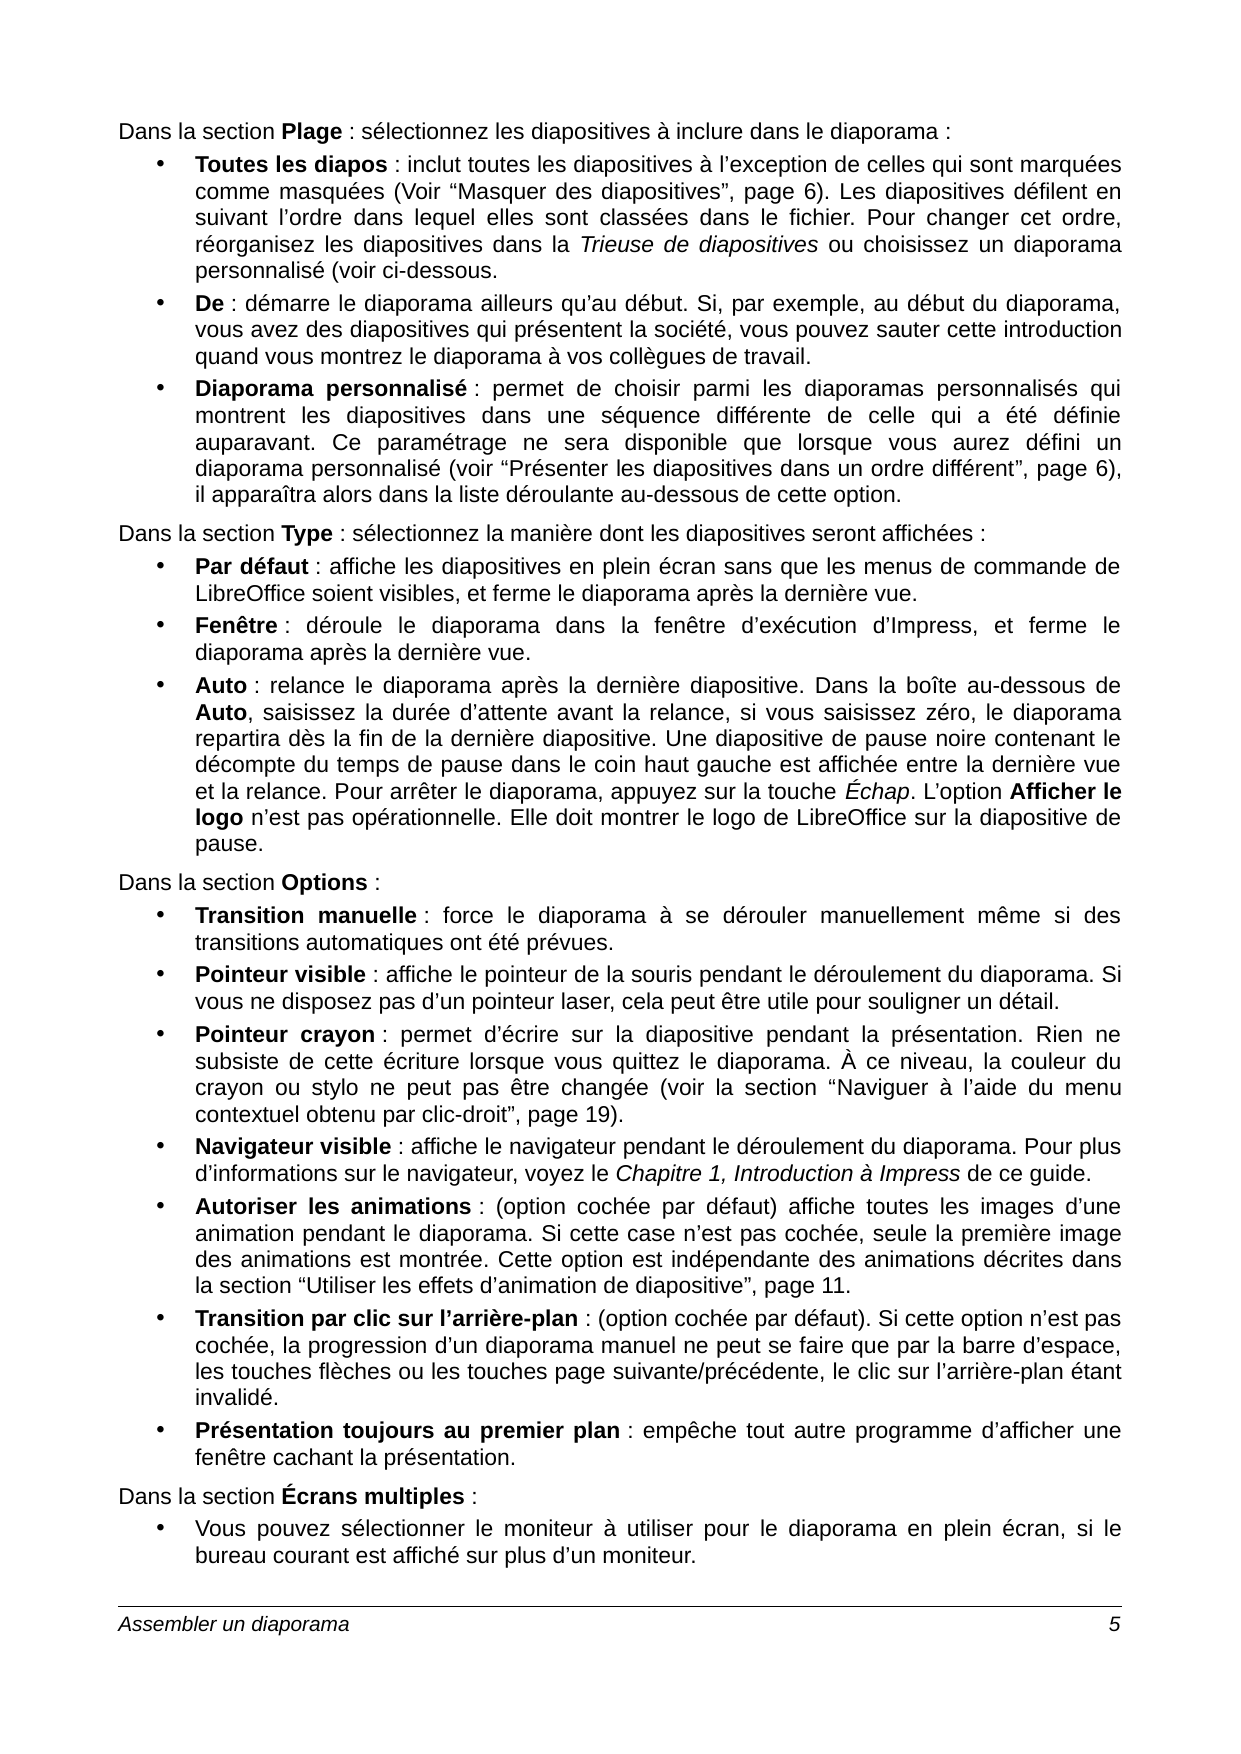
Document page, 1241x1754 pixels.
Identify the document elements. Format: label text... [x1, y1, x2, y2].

list Transition par clic sur l’arrière-plan : (option cochée par défaut). Si cette option n’est pas cochée, la progression d’un diaporama manuel ne peut se faire que par la barre d’espace, les touches flèches ou les touches page suivante/précédente, le clic sur l’arrière-plan étant invalidé. [156, 1305, 1122, 1411]
list Autoriser les animations : (option cochée par défaut) affiche toutes les images d’une animation pendant le diaporama. Si cette case n’est pas cochée, seule la première image des animations est montrée. Cette option est indépendante des animations décrites dans la section “Utiliser les effets d’animation de diapositive”, page 11. [156, 1193, 1122, 1298]
list Auto : relance le diaporama après la dernière diapositive. Dans la boîte au-dessous de Auto, saisissez la durée d’attente avant la relance, si vous saisissez zéro, le diaporama repartira dès la fin de la dernière diapositive. Une diapositive de pause noire contenant le décompte du temps de pause dans le coin haut gauche est affichée entre la dernière vue et la relance. Pour arrêter le diaporama, appuyez sur la touche Échap. L’option Afficher le logo n’est pas opérationnelle. Elle doit montrer le logo de LibreOffice sur la diapositive de pause. [156, 672, 1122, 857]
list Navigateur visible : affiche le navigateur pendant le déroulement du diaporama. Pour plus d’informations sur le navigateur, voyez le Chapitre 1, Introduction à Impress de ce guide. [156, 1133, 1122, 1186]
list Toutes les diapos : inclut toutes les diapositives à l’exception de celles qui sont marquées comme masquées (Voir “Masquer des diapositives”, page 6). Les diapositives défilent en suivant l’ordre dans lequel elles sont classées dans le fichier. Pour changer cet ordre, réorganisez les diapositives dans la Trieuse de diapositives ou choisissez un diaporama personnalisé (voir ci-dessous. [156, 151, 1122, 283]
list Vous pouvez sélectionner le moniteur à utiliser pour le diaporama en plein écran, si le bureau courant est affiché sur plus d’un moniteur. [156, 1515, 1122, 1569]
list Diaporama personnalisé : permet de choisir parmi les diaporamas personnalisés qui montrent les diapositives dans une séquence différente de celle qui a été définie auparavant. Ce paramétrage ne sera disponible que lorsque vous aurez défini un diaporama personnalisé (voir “Présenter les diapositives dans un ordre différent”, page 6), il apparaîtra alors dans la liste déroulante au-dessous de cette option. [156, 375, 1122, 508]
list Fenêtre : déroule le diaporama dans la fenêtre d’exécution d’Impress, et ferme le diaporama après la dernière vue. [156, 612, 1122, 666]
list Dans la section Type : sélectionnez la manière dont les diapositives seront affichées : [118, 520, 1122, 546]
list Pointeur crayon : permet d’écrire sur la diapositive pendant la présentation. Rien ne subsiste de cette écriture lorsque vous quittez le diaporama. À ce niveau, la couleur du crayon ou stylo ne peut pas être changée (voir la section “Naviguer à l’aide du menu contextuel obtenu par clic-droit”, page 19). [156, 1021, 1122, 1127]
list Dans la section Écrans multiples : [118, 1483, 1122, 1509]
list Transition manuelle : force le diaporama à se dérouler manuellement même si des transitions automatiques ont été prévues. [156, 902, 1122, 955]
list Pointeur visible : affiche le pointeur de la souris pendant le déroulement du diaporama. Si vous ne disposez pas d’un pointeur laser, cela peut être utile pour souligner un détail. [156, 961, 1122, 1015]
list Dans la section Plage : sélectionnez les diapositives à inclure dans le diaporama : [118, 118, 1122, 144]
list Dans la section Options : [118, 869, 1122, 896]
list Par défaut : affiche les diapositives en plein écran sans que les menus de commande de LibreOffice soient visibles, et ferme le diaporama après la dernière vue. [156, 553, 1122, 606]
list De : démarre le diaporama ailleurs qu’au début. Si, par exemple, au début du diaporama, vous avez des diapositives qui présentent la société, vous pouvez sauter cette intro­duction quand vous montrez le diaporama à vos collègues de travail. [156, 289, 1122, 369]
list Présentation toujours au premier plan : empêche tout autre programme d’afficher une fenêtre cachant la présentation. [156, 1417, 1122, 1470]
